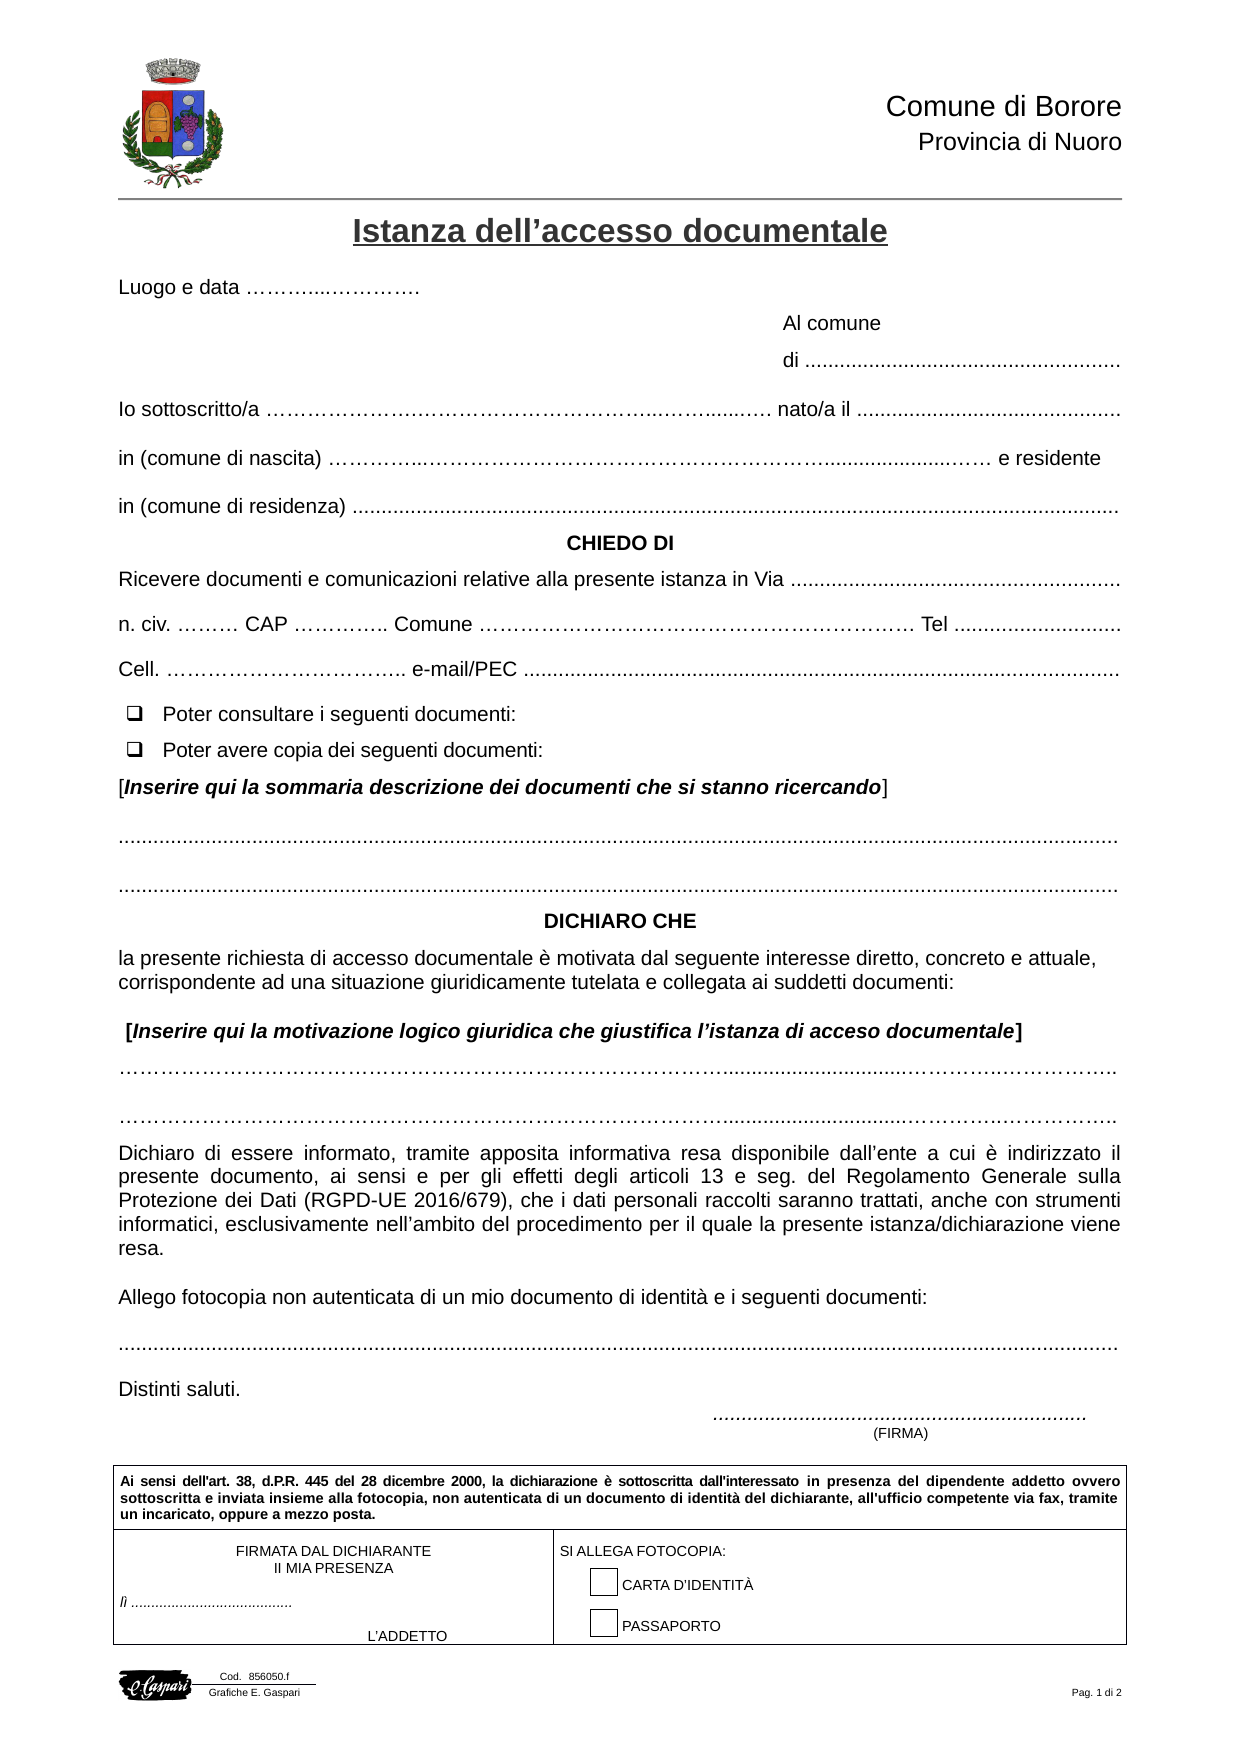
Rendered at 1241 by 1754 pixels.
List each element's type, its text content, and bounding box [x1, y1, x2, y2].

text di [783, 347, 1122, 371]
text Dichiaro di essere informato, tramite apposita informativa resa disponibile dall’ente a cui è indirizzato il presente documento, ai sensi e per gli effetti degli articoli 13 e seg. del Regolamento Generale sulla Protezione dei Dati (RGPD-UE 2016/679), che i dati personali raccolti saranno trattati, anche con strumenti informatici, esclusivamente nell’ambito del procedimento per il quale la presente istanza/dichiarazione viene resa. [118, 1140, 1122, 1260]
text DICHIARO CHE [118, 909, 1122, 933]
text (FIRMA) [679, 1425, 1122, 1442]
table_cell SI ALLEGA FOTOCOPIA: CARTA D’IDENTITÀ PASSAPORTO [554, 1530, 1126, 1644]
text Al comune [783, 311, 1122, 335]
text Provincia di Nuoro [224, 127, 1122, 156]
list Poter avere copia dei seguenti documenti: [125, 738, 1122, 762]
text ……………………………………………………………………………................................…………..…………….. [118, 1055, 1122, 1079]
text in (comune di residenza) [118, 494, 1122, 518]
text CHIEDO DI [118, 531, 1122, 555]
text Comune di Borore [224, 89, 1122, 122]
text Io sottoscritto/a ………………….……………………………...…….......…. nato/a il [118, 396, 1122, 420]
text ................................................................. [679, 1401, 1122, 1425]
table_cell FIRMATA DAL DICHIARANTE II MIA PRESENZA lì ........................................ L’ADDETTO [114, 1530, 553, 1644]
text Cell. …………………………….. e-mail/PEC [118, 657, 1122, 681]
picture [122, 58, 224, 189]
text Ricevere documenti e comunicazioni relative alla presente istanza in Via [118, 567, 1122, 591]
text Luogo e data ………....…………. [118, 274, 1122, 298]
text n. civ. ……… CAP ………….. Comune ……………………………………………………… Tel [118, 612, 1122, 636]
text Allego fotocopia non autenticata di un mio documento di identità e i seguenti documenti: [118, 1285, 1122, 1309]
text la presente richiesta di accesso documentale è motivata dal seguente interesse diretto, concreto e attuale, corrispondente ad una situazione giuridicamente tutelata e collegata ai suddetti documenti: [118, 946, 1122, 993]
subtitle Istanza dell’accesso documentale [118, 211, 1122, 249]
table_header Ai sensi dell'art. 38, d.P.R. 445 del 28 dicembre 2000, la dichiarazione è sottoscritta dall'interessato in presenza del dipendente addetto ovvero sottoscritta e inviata insieme alla fotocopia, non autenticata di un documento di identità del dichiarante, all'ufficio competente via fax, tramite un incaricato, oppure a mezzo posta. [114, 1466, 1126, 1529]
text [Inserire qui la motivazione logico giuridica che giustifica l’istanza di acceso documentale] [125, 1018, 1122, 1042]
list Poter consultare i seguenti documenti: [125, 702, 1122, 726]
picture [118, 1669, 192, 1701]
text ……………………………………………………………………………................................…………..…………….. [118, 1104, 1122, 1128]
text Distinti saluti. [118, 1377, 1122, 1401]
text [Inserire qui la sommaria descrizione dei documenti che si stanno ricercando] [118, 775, 1122, 799]
text in (comune di nascita) …………...…………………………………………………......................…… e residente [118, 445, 1122, 469]
